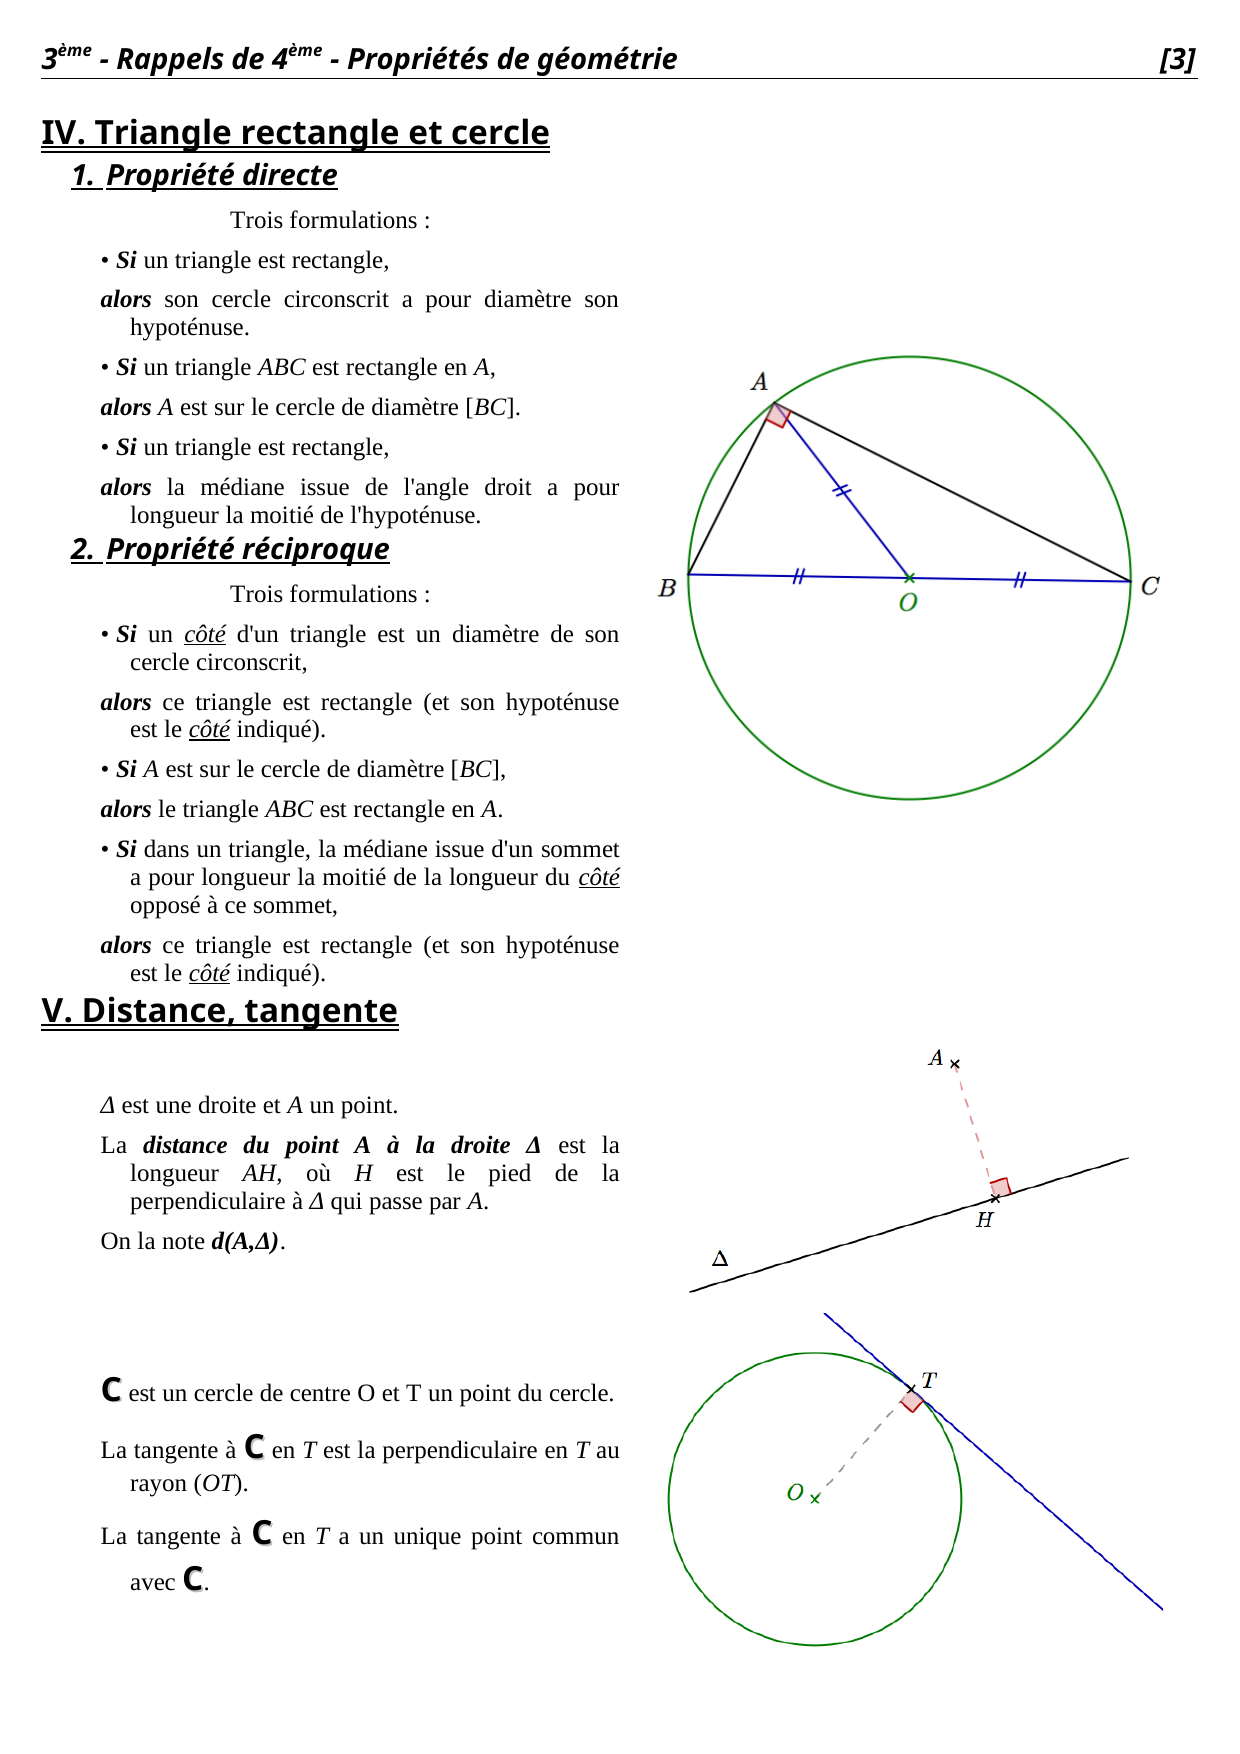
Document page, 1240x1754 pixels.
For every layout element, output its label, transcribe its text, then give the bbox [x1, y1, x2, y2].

table_cell C est un cercle de centre O et T un point du cercle. La tangente à C en T est la perpendiculaire en T au rayon (OT). La tangente à C en T a un unique point commun avec C. [41, 1302, 620, 1652]
table_header 1. Propriété directe Trois formulations : • Si un triangle est rectangle, alors son cercle circonscrit a pour diamètre son hypoténuse. • Si un triangle ABC est rectangle en A, alors A est sur le cercle de diamètre [BC]. • Si un triangle est rectangle, alors la médiane issue de l'angle droit a pour longueur la moitié de l'hypoténuse. 2. Propriété réciproque Trois formulations : • Si un côté d'un triangle est un diamètre de son cercle circonscrit, alors ce triangle est rectangle (et son hypoténuse est le côté indiqué). • Si A est sur le cercle de diamètre [BC], alors le triangle ABC est rectangle en A. • Si dans un triangle, la médiane issue d'un sommet a pour longueur la moitié de la longueur du côté opposé à ce sommet, alors ce triangle est rectangle (et son hypoténuse est le côté indiqué). [41, 155, 620, 987]
table_header [620, 155, 1198, 987]
table_header [620, 1033, 1198, 1302]
table_header Δ est une droite et A un point. La distance du point A à la droite Δ est la longueur AH, où H est le pied de la perpendiculaire à Δ qui passe par A. On la note d(A,Δ). [41, 1033, 620, 1302]
table_cell [620, 1302, 1198, 1652]
text V. Distance, tangente [41, 987, 1198, 1033]
picture [654, 1313, 1164, 1653]
text IV. Triangle rectangle et cercle [41, 108, 1198, 154]
picture [649, 345, 1169, 808]
picture [689, 1044, 1129, 1302]
